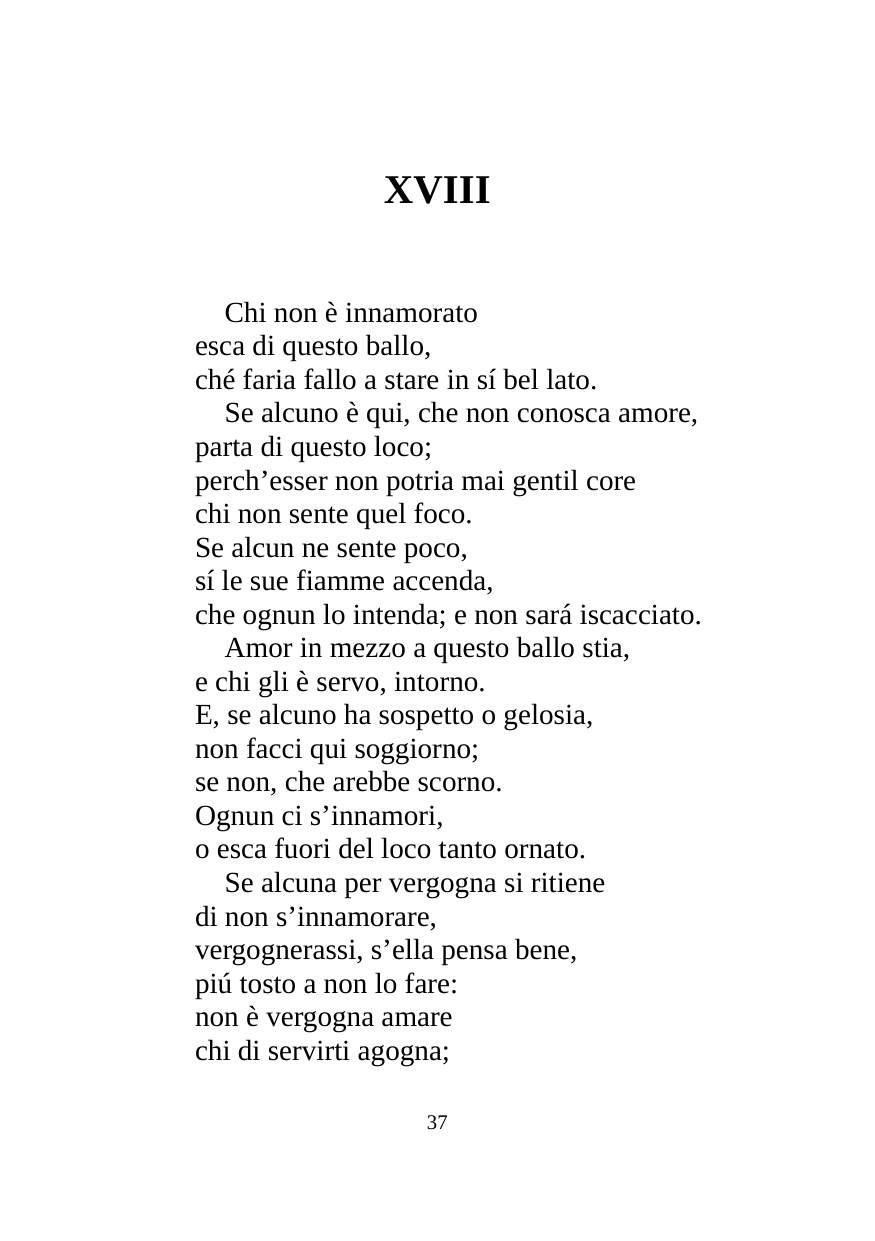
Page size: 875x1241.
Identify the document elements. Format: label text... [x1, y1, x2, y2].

text Se alcuno è qui, che non conosca amore, parta di questo loco; perch’esser non potria mai gentil core chi non sente quel foco. Se alcun ne sente poco, sí le sue fiamme accenda, che ognun lo intenda; e non sará iscacciato. [195, 396, 768, 630]
text Se alcuna per vergogna si ritiene di non s’innamorare, vergognerassi, s’ella pensa bene, piú tosto a non lo fare: non è vergogna amare chi di servirti agogna; [195, 865, 768, 1066]
text Chi non è innamorato esca di questo ballo, ché faria fallo a stare in sí bel lato. [195, 295, 768, 396]
text Amor in mezzo a questo ballo stia, e chi gli è servo, intorno. E, se alcuno ha sospetto o gelosia, non facci qui soggiorno; se non, che arebbe scorno. Ognun ci s’innamori, o esca fuori del loco tanto ornato. [195, 630, 768, 865]
subtitle XVIII [106, 165, 768, 212]
